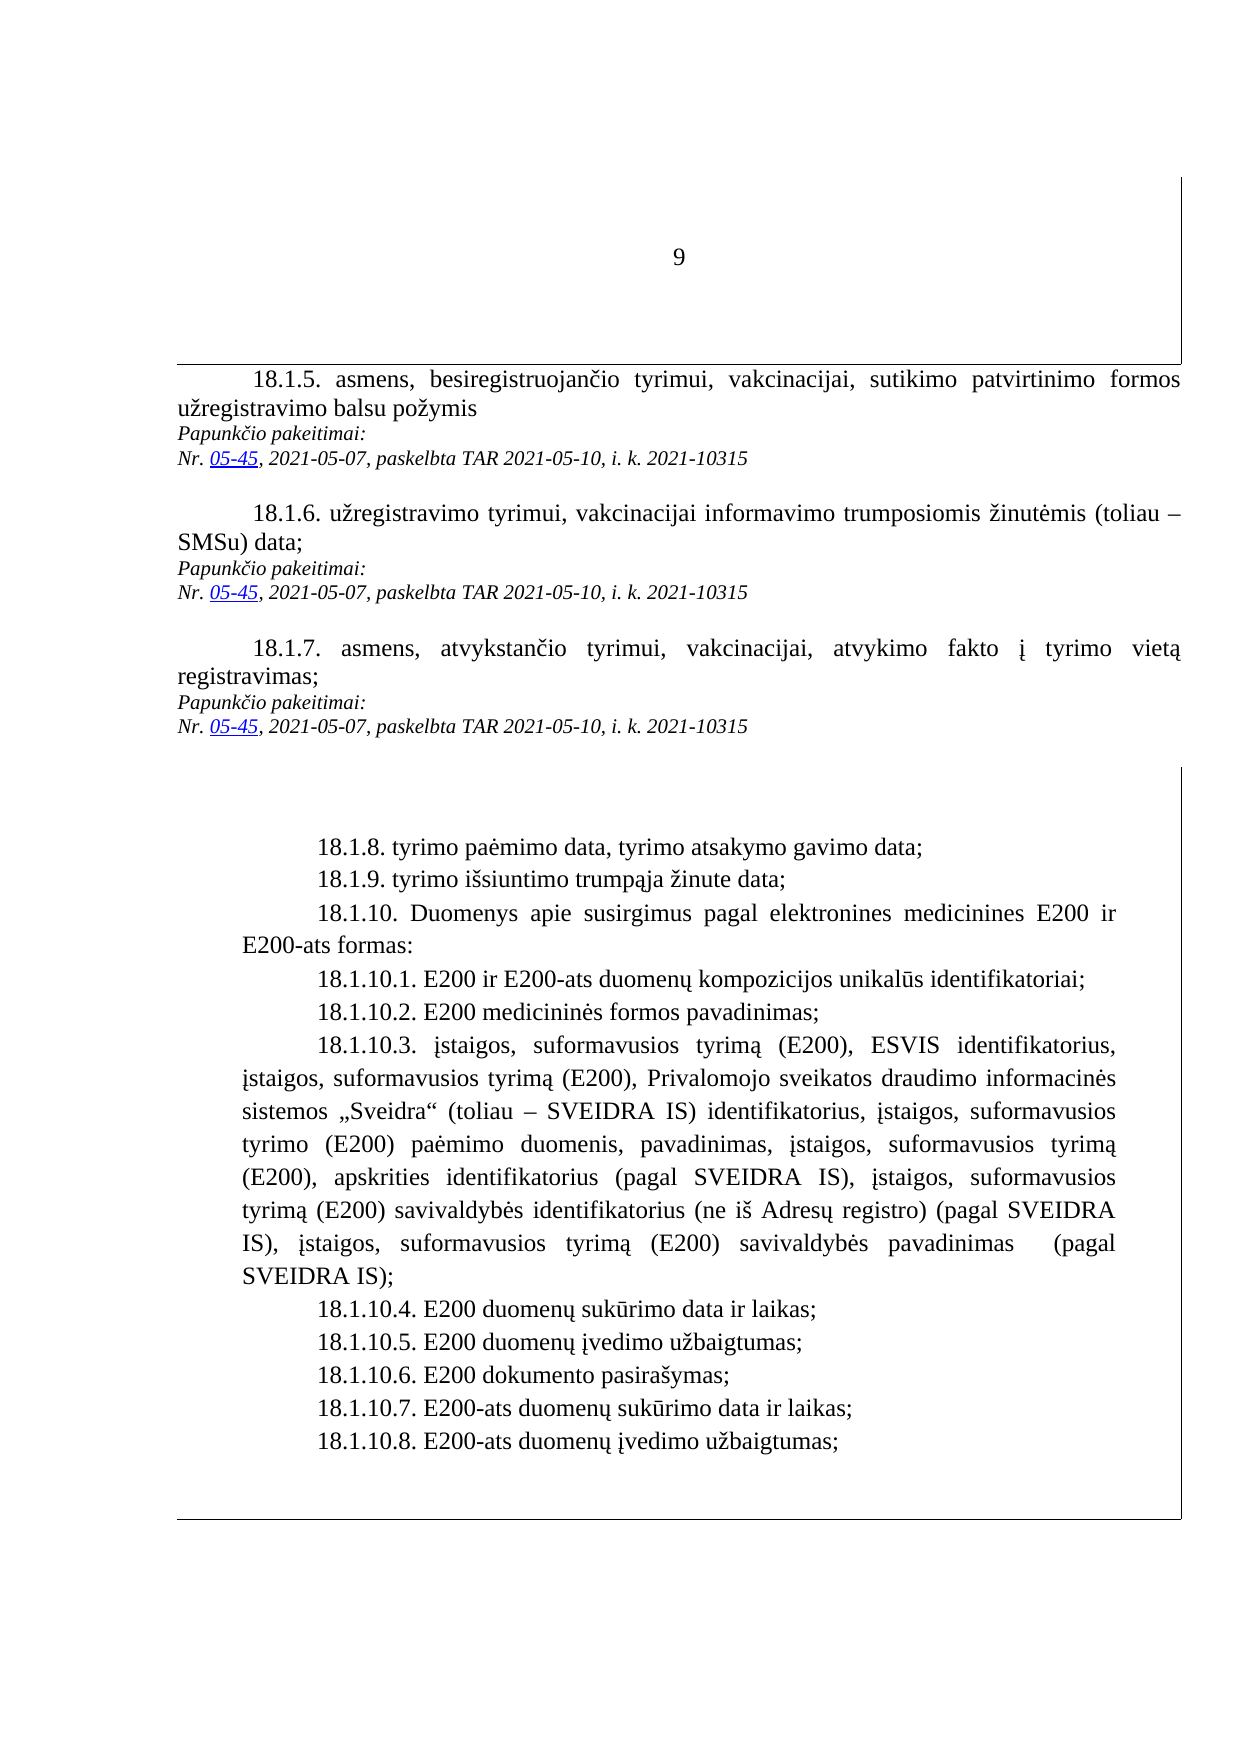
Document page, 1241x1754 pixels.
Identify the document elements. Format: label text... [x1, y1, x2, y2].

text 18.1.9. tyrimo išsiuntimo trumpąja žinute data; [177, 800, 1181, 833]
text 18.1.10.2. E200 medicininės formos pavadinimas; [177, 932, 1181, 965]
text 18.1.10.7. E200-ats duomenų sukūrimo data ir laikas; [177, 1328, 1181, 1361]
text 18.1.10.6. E200 dokumento pasirašymas; [177, 1295, 1181, 1328]
text Papunkčio pakeitimai: [177, 556, 1181, 580]
text 18.1.10.3. įstaigos, suformavusios tyrimą (E200), ESVIS identifikatorius, įstaigos, suformavusios tyrimą (E200), Privalomojo sveikatos draudimo informacinės sistemos „Sveidra“ (toliau – SVEIDRA IS) identifikatorius, įstaigos, suformavusios tyrimo (E200) paėmimo duomenis, pavadinimas, įstaigos, suformavusios tyrimą (E200), apskrities identifikatorius (pagal SVEIDRA IS), įstaigos, suformavusios tyrimą (E200) savivaldybės identifikatorius (ne iš Adresų registro) (pagal SVEIDRA IS), įstaigos, suformavusios tyrimą (E200) savivaldybės pavadinimas (pagal SVEIDRA IS); [177, 965, 1181, 1229]
text 18.1.5. asmens, besiregistruojančio tyrimui, vakcinacijai, sutikimo patvirtinimo formos užregistravimo balsu požymis [177, 364, 1181, 421]
text 18.1.8. tyrimo paėmimo data, tyrimo atsakymo gavimo data; [177, 767, 1181, 800]
text 18.1.6. užregistravimo tyrimui, vakcinacijai informavimo trumposiomis žinutėmis (toliau – SMSu) data; [177, 498, 1181, 556]
text Nr. 05-45, 2021-05-07, paskelbta TAR 2021-05-10, i. k. 2021-10315 [177, 445, 1181, 469]
text 18.1.10. Duomenys apie susirgimus pagal elektronines medicinines E200 ir E200-ats formas: [177, 833, 1181, 899]
text 18.1.10.1. E200 ir E200-ats duomenų kompozicijos unikalūs identifikatoriai; [177, 899, 1181, 932]
text 18.1.10.8. E200-ats duomenų įvedimo užbaigtumas; [177, 1361, 1181, 1519]
text Papunkčio pakeitimai: [177, 690, 1181, 714]
text 18.1.7. asmens, atvykstančio tyrimui, vakcinacijai, atvykimo fakto į tyrimo vietą registravimas; [177, 633, 1181, 690]
text Nr. 05-45, 2021-05-07, paskelbta TAR 2021-05-10, i. k. 2021-10315 [177, 714, 1181, 738]
text Nr. 05-45, 2021-05-07, paskelbta TAR 2021-05-10, i. k. 2021-10315 [177, 580, 1181, 604]
text 18.1.10.5. E200 duomenų įvedimo užbaigtumas; [177, 1262, 1181, 1295]
text 18.1.10.4. E200 duomenų sukūrimo data ir laikas; [177, 1229, 1181, 1262]
text Papunkčio pakeitimai: [177, 421, 1181, 445]
